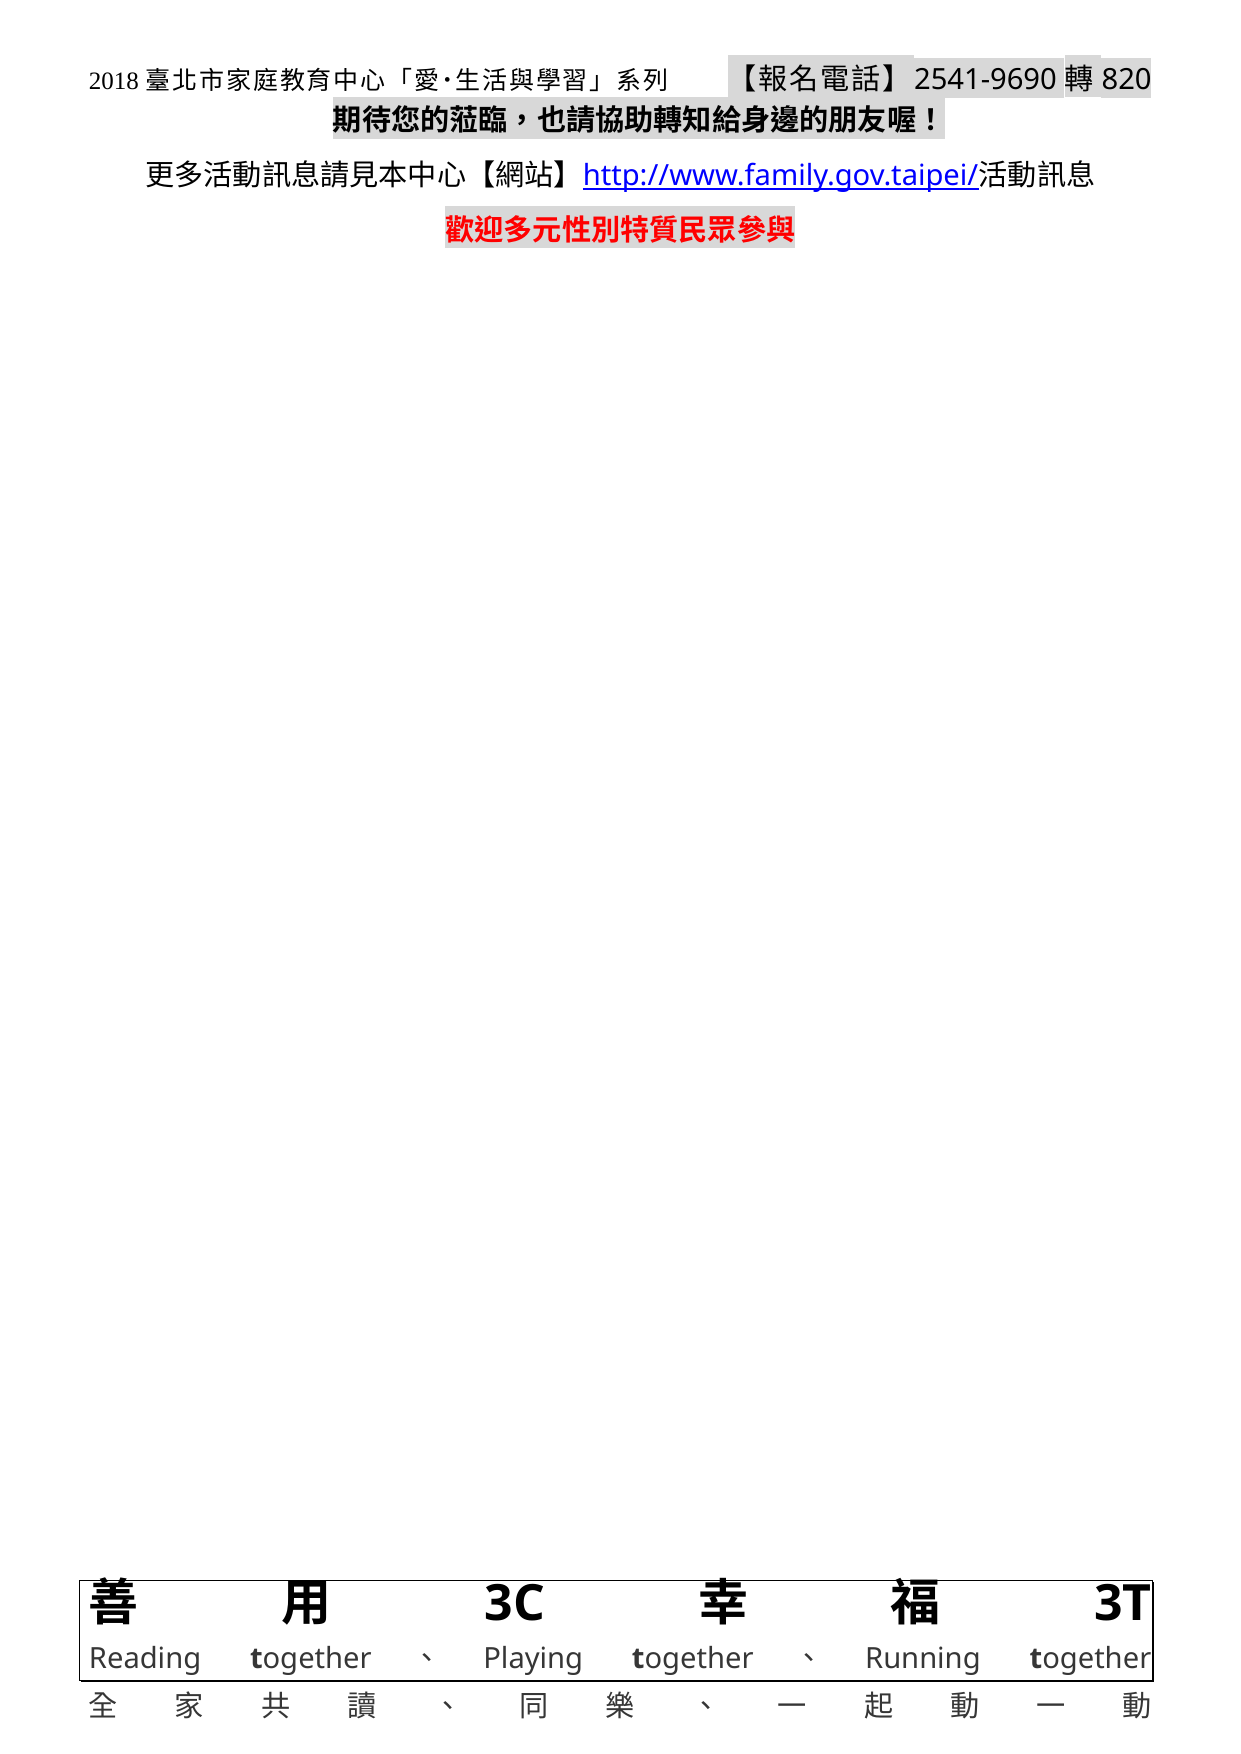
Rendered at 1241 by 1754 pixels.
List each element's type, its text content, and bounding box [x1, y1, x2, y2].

text 歡迎多元性別特質民眾參與 [89, 206, 1152, 248]
text 期待您的蒞臨，也請協助轉知給身邊的朋友喔！ [126, 97, 1152, 139]
text 更多活動訊息請見本中心【網站】http://www.family.gov.taipei/活動訊息 [89, 151, 1152, 194]
